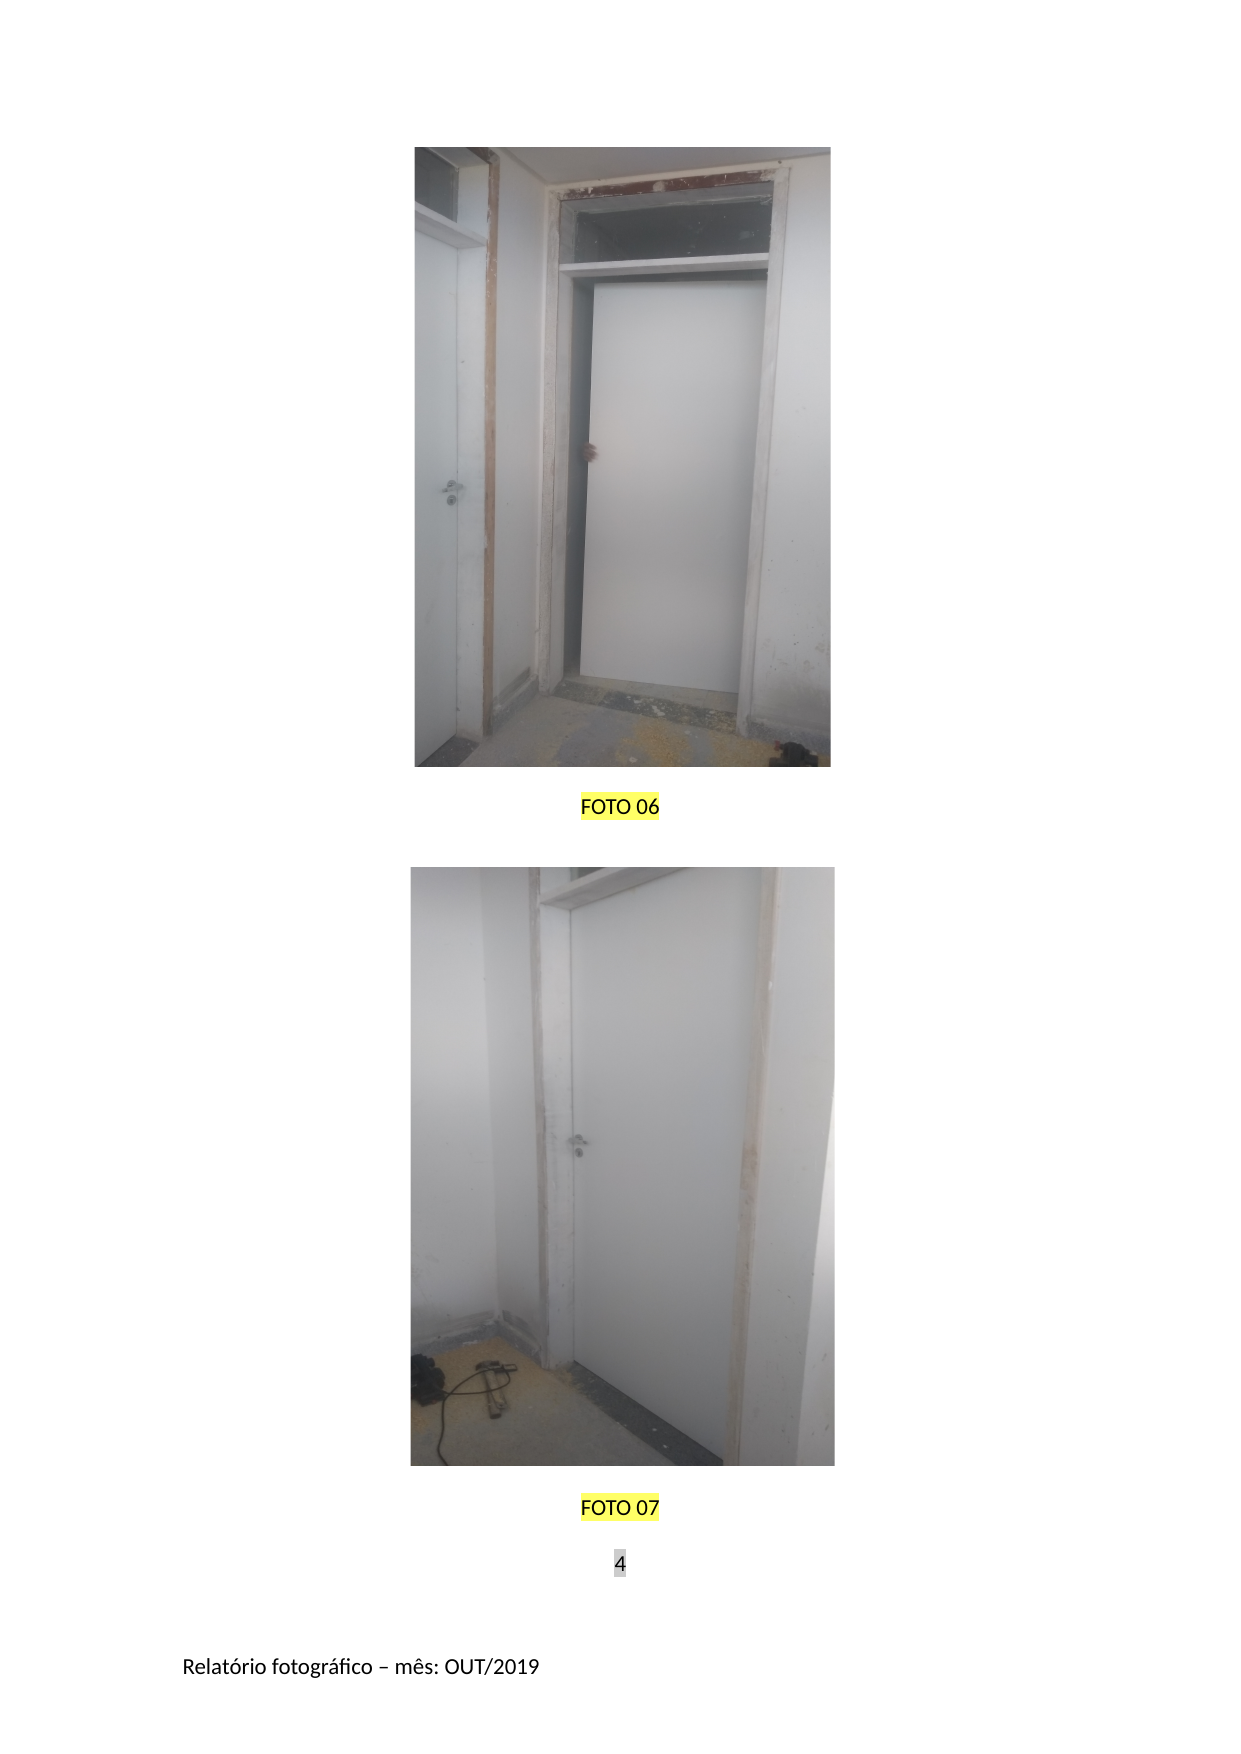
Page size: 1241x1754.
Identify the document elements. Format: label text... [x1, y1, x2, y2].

text FOTO 07 [177, 1493, 1063, 1521]
text FOTO 06 [177, 792, 1063, 820]
text 4 [177, 1549, 1063, 1577]
picture [410, 867, 835, 1466]
picture [414, 147, 831, 767]
